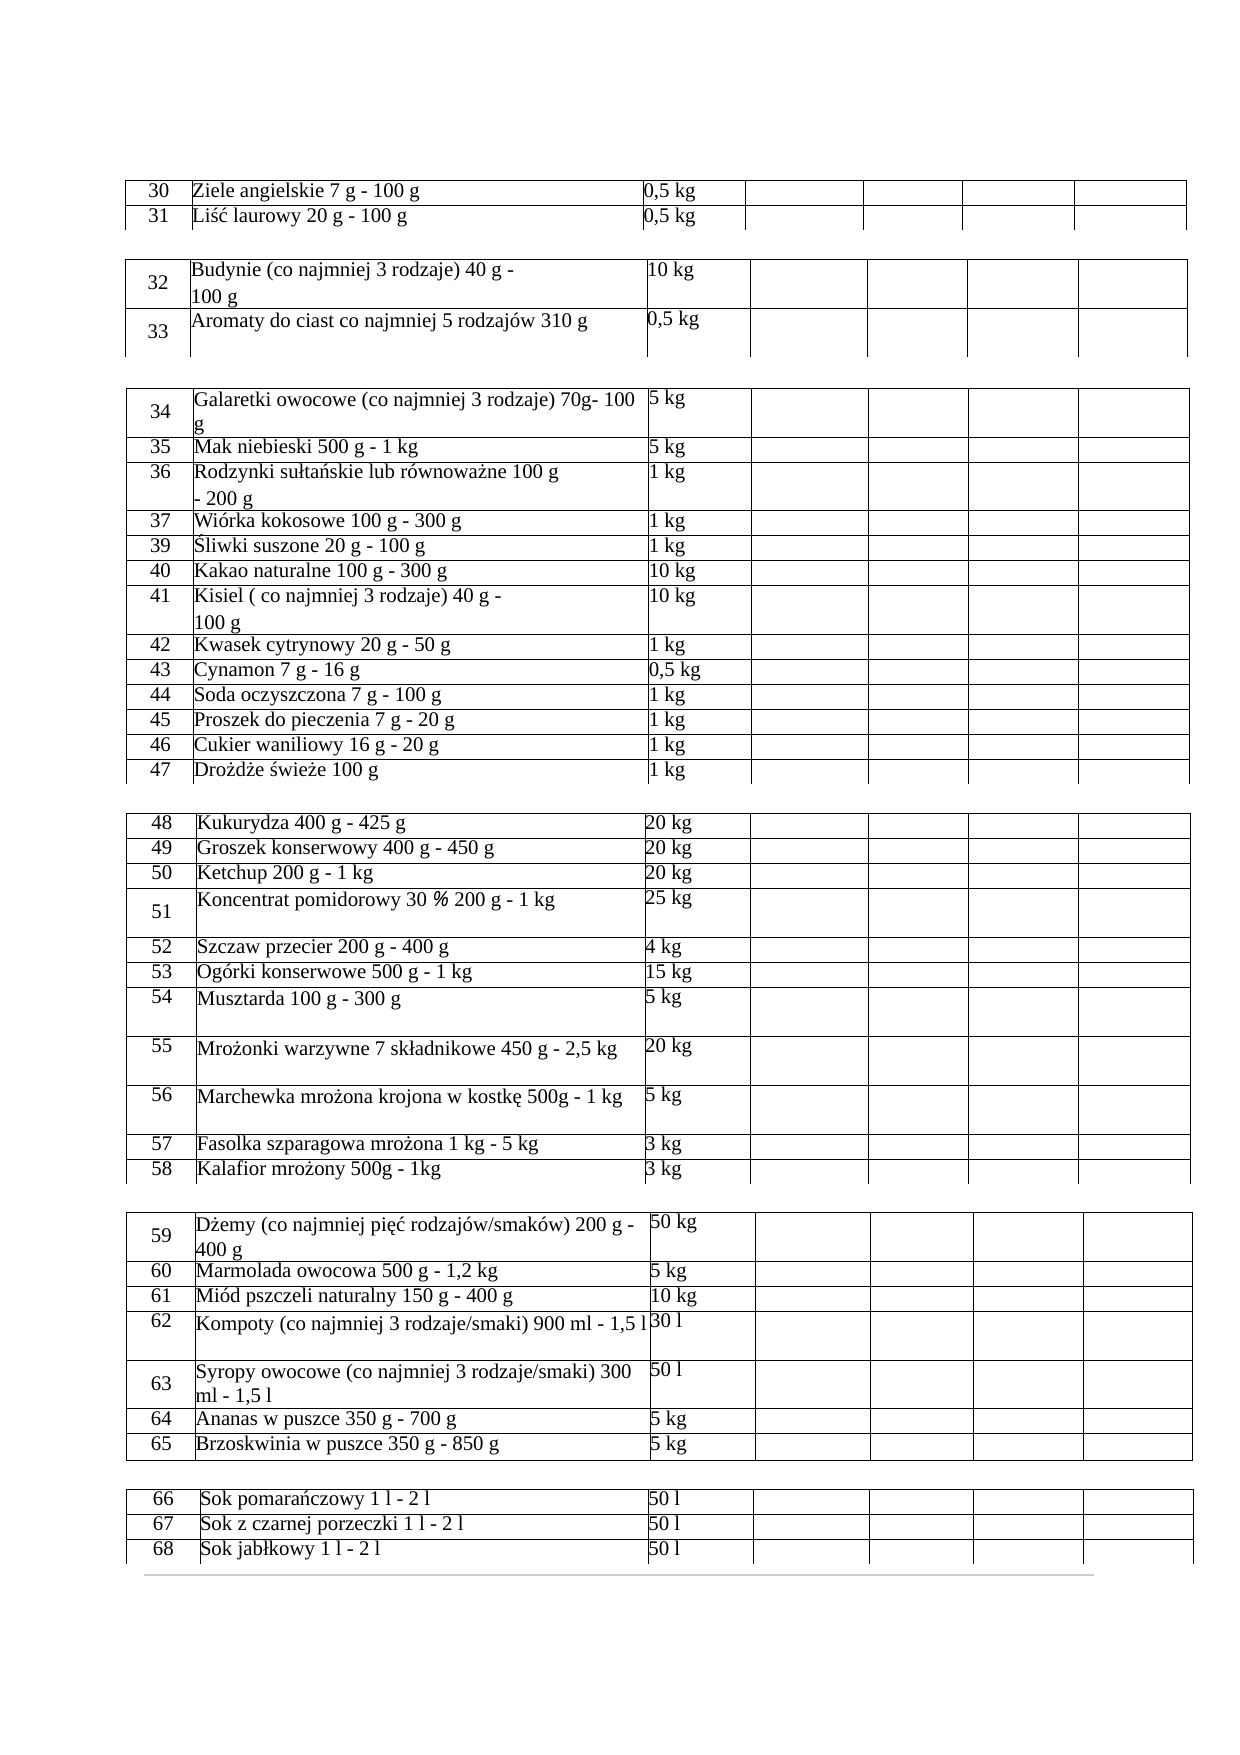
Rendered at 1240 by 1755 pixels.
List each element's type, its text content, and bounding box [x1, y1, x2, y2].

table_cell [1084, 1332, 1192, 1360]
table_header [969, 834, 1078, 838]
table_header [1079, 280, 1187, 308]
table_cell 50 l [651, 1381, 755, 1408]
table_header 50 kg [651, 1233, 755, 1261]
table_cell [969, 1106, 1078, 1133]
table_cell 4 kg [646, 958, 750, 962]
table_header 59 [127, 1213, 195, 1226]
table_cell 30 l [651, 1332, 755, 1360]
table_header [869, 834, 968, 838]
table_cell [871, 1282, 973, 1286]
table_header [868, 280, 967, 308]
table_cell Szczaw przecier 200 g - 400 g [197, 958, 645, 962]
table_cell [871, 1332, 973, 1360]
table_cell Ogórki konserwowe 500 g - 1 kg [197, 983, 645, 987]
table_cell [751, 909, 868, 937]
table_cell [756, 1307, 870, 1311]
table_cell [1079, 607, 1189, 634]
table_cell [1084, 1454, 1192, 1460]
table_cell [969, 983, 1078, 987]
table_cell [869, 909, 968, 937]
table_header 32 [126, 294, 190, 308]
table_header [1084, 1233, 1192, 1261]
table_cell 41 [127, 607, 193, 634]
table_cell 25 kg [646, 909, 750, 937]
table_header [1079, 834, 1190, 838]
table_cell 61 [127, 1307, 195, 1311]
table_cell 5 kg [651, 1429, 755, 1433]
table_cell 56 [127, 1106, 196, 1133]
table_cell [871, 1429, 973, 1433]
table_cell [751, 958, 868, 962]
table_cell [751, 329, 867, 357]
table_cell [1079, 909, 1190, 937]
table_cell [751, 983, 868, 987]
table_cell 20 kg [646, 884, 750, 888]
table_cell Mrożonki warzywne 7 składnikowe 450 g - 2,5 kg [197, 1060, 645, 1084]
table_header [869, 409, 968, 436]
table_cell 50 [127, 884, 196, 888]
table_cell [1079, 1057, 1190, 1084]
table_cell 10 kg [649, 607, 751, 634]
table_cell [756, 1381, 870, 1408]
table_cell [974, 1454, 1083, 1460]
table_cell [752, 483, 868, 510]
table_cell [974, 1282, 1083, 1286]
table_cell [969, 958, 1078, 962]
table_cell [756, 1282, 870, 1286]
table_cell [1079, 329, 1187, 357]
table_cell [756, 1454, 870, 1460]
table_cell 49 [127, 859, 196, 863]
table_cell [869, 483, 968, 510]
table_cell [1079, 983, 1190, 987]
table_cell 62 [127, 1332, 195, 1360]
table_cell [751, 884, 868, 888]
table_cell [869, 1008, 968, 1036]
table_header [756, 1233, 870, 1261]
table_cell [974, 1381, 1083, 1408]
table_cell 51 [127, 889, 196, 902]
table_cell 55 [127, 1057, 196, 1084]
table_cell Ketchup 200 g - 1 kg [197, 884, 645, 888]
table_header 34 [127, 422, 193, 436]
table_cell 63 [127, 1361, 195, 1374]
table_cell 0,5 kg [648, 329, 750, 357]
table_header 5 kg [649, 409, 751, 436]
table_cell [756, 1332, 870, 1360]
table_cell 5 kg [646, 1008, 750, 1036]
table_cell 54 [127, 1008, 196, 1036]
table_cell Musztarda 100 g - 300 g [197, 1011, 645, 1036]
table_cell [871, 1381, 973, 1408]
table_cell [969, 483, 1078, 510]
table_cell 10 kg [651, 1307, 755, 1311]
table_cell [1079, 859, 1190, 863]
table_cell [974, 1429, 1083, 1433]
table_cell 5 kg [651, 1454, 755, 1460]
table_cell [752, 607, 868, 634]
table_cell [1084, 1307, 1192, 1311]
table_cell Ananas w puszce 350 g - 700 g [196, 1429, 650, 1433]
table_cell 15 kg [646, 983, 750, 987]
table_cell Marchewka mrożona krojona w kostkę 500g - 1 kg [197, 1108, 645, 1133]
table_cell 64 [127, 1429, 195, 1433]
table_cell [974, 1332, 1083, 1360]
table_header [974, 1233, 1083, 1261]
table_cell [871, 1307, 973, 1311]
table_cell Brzoskwinia w puszce 350 g - 850 g [196, 1454, 650, 1460]
table_header 20 kg [646, 834, 750, 838]
table_cell [1079, 483, 1189, 510]
table_header 48 [127, 834, 196, 838]
table_cell 60 [127, 1282, 195, 1286]
table_cell [751, 1106, 868, 1133]
table_cell [969, 1008, 1078, 1036]
table_cell [968, 329, 1078, 357]
table_cell 1 kg [649, 483, 751, 510]
table_cell [1079, 884, 1190, 888]
table_header [752, 409, 868, 436]
table_cell [756, 1429, 870, 1433]
table_cell [1084, 1282, 1192, 1286]
table_cell [871, 1454, 973, 1460]
table_header [871, 1233, 973, 1261]
table_cell [969, 1057, 1078, 1084]
table_cell Groszek konserwowy 400 g - 450 g [197, 859, 645, 863]
table_cell 51 [127, 923, 196, 937]
table_header [751, 834, 868, 838]
table_header 10 kg [648, 280, 750, 308]
table_header 32 [126, 260, 190, 273]
table_cell [1079, 1008, 1190, 1036]
table_header 59 [127, 1247, 195, 1261]
table_cell [869, 1106, 968, 1133]
table_cell [1079, 1106, 1190, 1133]
table_cell 36 [127, 483, 193, 510]
table_cell [869, 607, 968, 634]
table_header Kukurydza 400 g - 425 g [197, 834, 645, 838]
table_cell [869, 958, 968, 962]
table_cell 53 [127, 983, 196, 987]
table_header [1079, 409, 1189, 436]
table_cell Marmolada owocowa 500 g - 1,2 kg [196, 1282, 650, 1286]
table_cell [969, 859, 1078, 863]
table_cell 33 [126, 343, 190, 357]
table_cell 5 kg [651, 1282, 755, 1286]
table_cell [969, 884, 1078, 888]
table_cell Aromaty do ciast co najmniej 5 rodzajów 3­10 g [191, 332, 647, 357]
table_cell [869, 859, 968, 863]
table_cell Koncentrat pomidorowy 30 % 200 g - 1 kg [197, 912, 645, 937]
table_header [969, 409, 1078, 436]
table_cell 63 [127, 1394, 195, 1408]
table_cell [751, 859, 868, 863]
table_cell 33 [126, 309, 190, 322]
table_header [751, 280, 867, 308]
table_cell 20 kg [646, 859, 750, 863]
table_cell 20 kg [646, 1057, 750, 1084]
table_cell [869, 884, 968, 888]
table_cell [751, 1008, 868, 1036]
table_cell 5 kg [646, 1106, 750, 1133]
table_header 34 [127, 389, 193, 402]
table_cell [969, 607, 1078, 634]
table_cell [1079, 958, 1190, 962]
table_cell Kompoty (co najmniej 3 rodzaje/smaki) 900 ml - 1,5 l [196, 1335, 650, 1360]
table_cell [1084, 1381, 1192, 1408]
table_cell [869, 1057, 968, 1084]
table_header [968, 280, 1078, 308]
table_cell [969, 909, 1078, 937]
table_cell [1084, 1429, 1192, 1433]
table_cell [751, 1057, 868, 1084]
table_cell [868, 329, 967, 357]
table_cell [869, 983, 968, 987]
table_cell [974, 1307, 1083, 1311]
table_cell 65 [127, 1454, 195, 1460]
table_cell Miód pszczeli naturalny 150 g - 400 g [196, 1307, 650, 1311]
table_cell 52 [127, 958, 196, 962]
